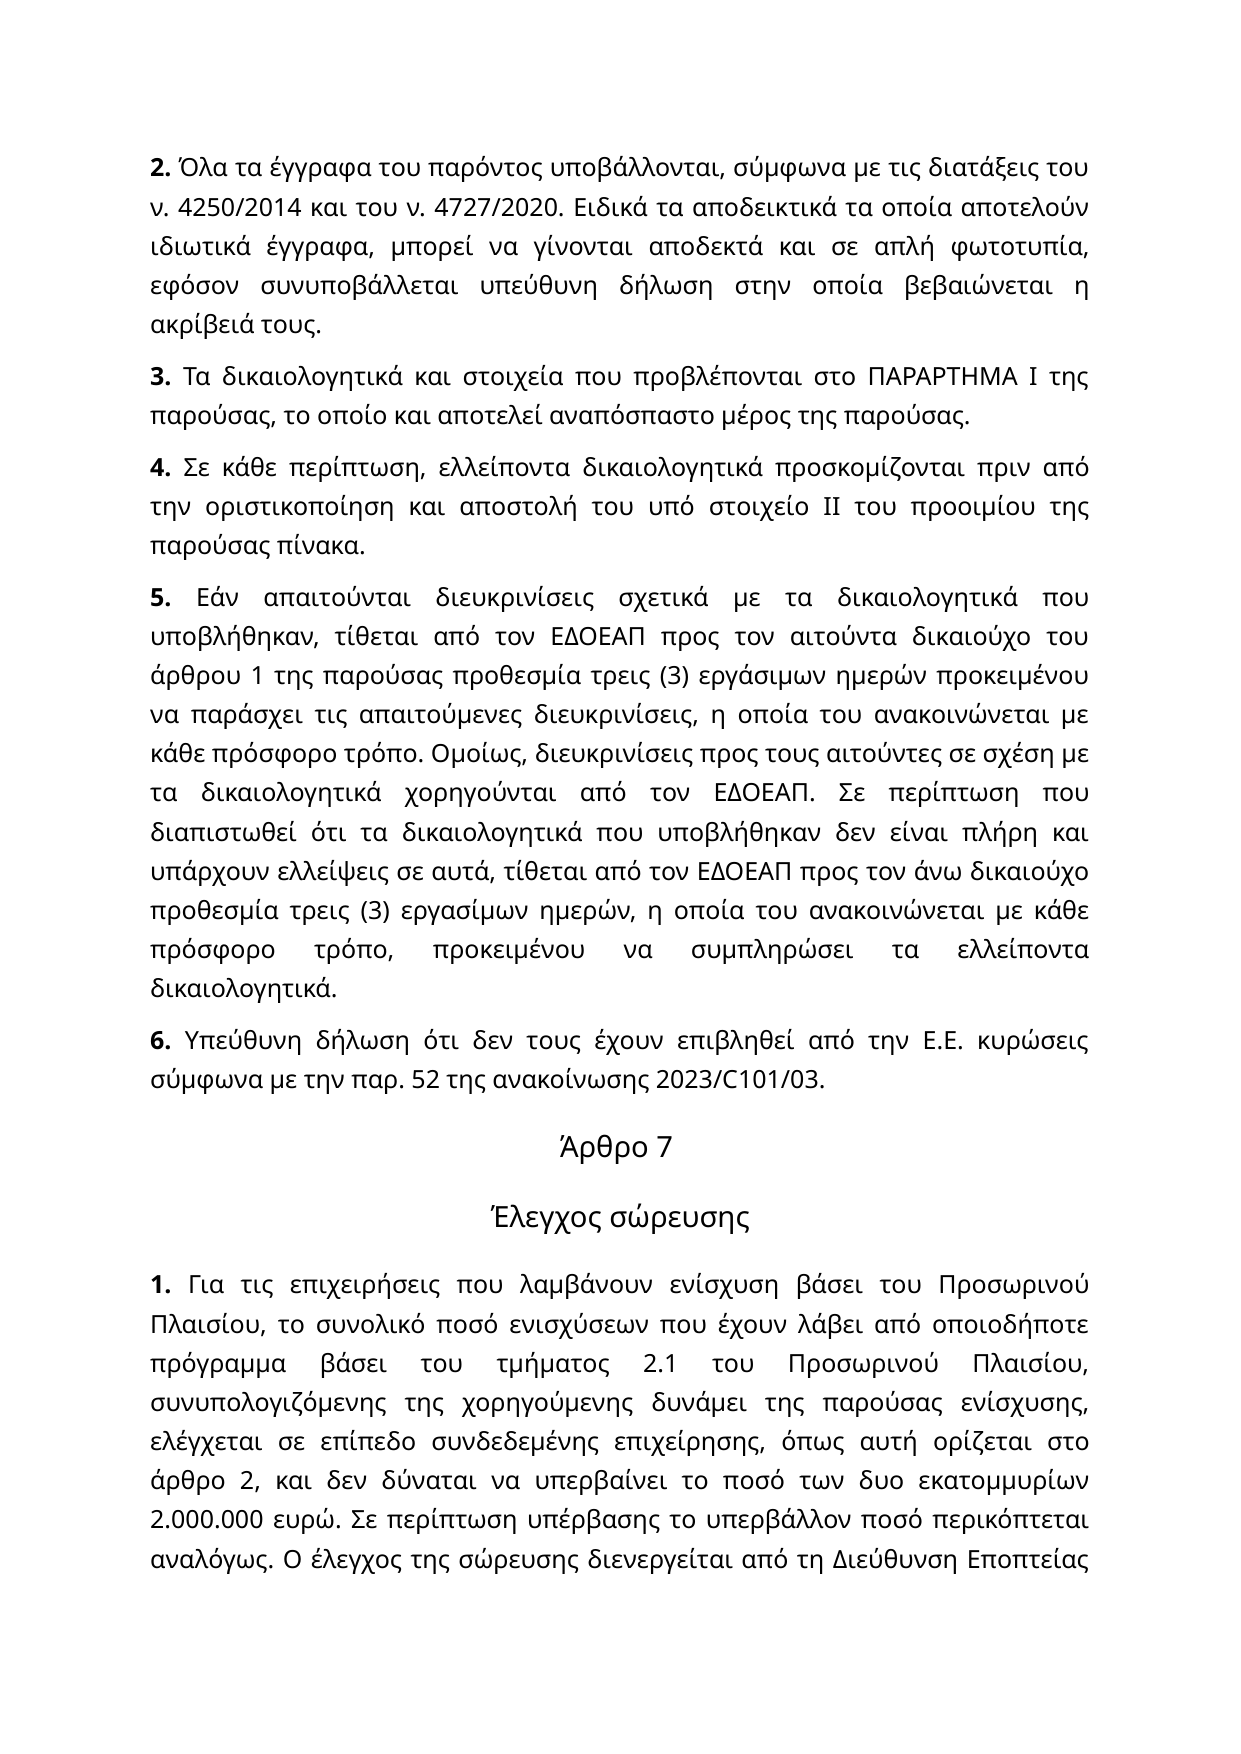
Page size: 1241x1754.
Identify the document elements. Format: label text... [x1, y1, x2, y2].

text 1. Για τις επιχειρήσεις που λαμβάνουν ενίσχυση βάσει του Προσωρινού Πλαισίου, το συνολικό ποσό ενισχύσεων που έχουν λάβει από οποιοδήποτε πρόγραμμα βάσει του τμήματος 2.1 του Προσωρινού Πλαισίου, συνυπολογιζόμενης της χορηγούμενης δυνάμει της παρούσας ενίσχυσης, ελέγχεται σε επίπεδο συνδεδεμένης επιχείρησης, όπως αυτή ορίζεται στο άρθρο 2, και δεν δύναται να υπερβαίνει το ποσό των δυο εκατομμυρίων 2.000.000 ευρώ. Σε περίπτωση υπέρβασης το υπερβάλλον ποσό περικόπτεται αναλόγως. Ο έλεγχος της σώρευσης διενεργείται από τη Διεύθυνση Εποπτείας [150, 1267, 1090, 1575]
subtitle Έλεγχος σώρευσης [150, 1196, 1090, 1236]
text 2. Όλα τα έγγραφα του παρόντος υποβάλλονται, σύμφωνα με τις διατάξεις του ν. 4250/2014 και του ν. 4727/2020. Ειδικά τα αποδεικτικά τα οποία αποτελούν ιδιωτικά έγγραφα, μπορεί να γίνονται αποδεκτά και σε απλή φωτοτυπία, εφόσον συνυποβάλλεται υπεύθυνη δήλωση στην οποία βεβαιώνεται η ακρίβειά τους. [150, 150, 1090, 341]
subtitle Άρθρο 7 [150, 1126, 1090, 1166]
text 3. Τα δικαιολογητικά και στοιχεία που προβλέπονται στο ΠΑΡΑΡΤΗΜΑ Ι της παρούσας, το οποίο και αποτελεί αναπόσπαστο μέρος της παρούσας. [150, 358, 1090, 432]
text 6. Υπεύθυνη δήλωση ότι δεν τους έχουν επιβληθεί από την Ε.Ε. κυρώσεις σύμφωνα με την παρ. 52 της ανακοίνωσης 2023/C101/03. [150, 1022, 1090, 1096]
text 4. Σε κάθε περίπτωση, ελλείποντα δικαιολογητικά προσκομίζονται πριν από την οριστικοποίηση και αποστολή του υπό στοιχείο ΙΙ του προοιμίου της παρούσας πίνακα. [150, 449, 1090, 562]
text 5. Εάν απαιτούνται διευκρινίσεις σχετικά με τα δικαιολογητικά που υποβλήθηκαν, τίθεται από τον ΕΔΟΕΑΠ προς τον αιτούντα δικαιούχο του άρθρου 1 της παρούσας προθεσμία τρεις (3) εργάσιμων ημερών προκειμένου να παράσχει τις απαιτούμενες διευκρινίσεις, η οποία του ανακοινώνεται με κάθε πρόσφορο τρόπο. Ομοίως, διευκρινίσεις προς τους αιτούντες σε σχέση με τα δικαιολογητικά χορηγούνται από τον ΕΔΟΕΑΠ. Σε περίπτωση που διαπιστωθεί ότι τα δικαιολογητικά που υποβλήθηκαν δεν είναι πλήρη και υπάρχουν ελλείψεις σε αυτά, τίθεται από τον ΕΔΟΕΑΠ προς τον άνω δικαιούχο προθεσμία τρεις (3) εργασίμων ημερών, η οποία του ανακοινώνεται με κάθε πρόσφορο τρόπο, προκειμένου να συμπληρώσει τα ελλείποντα δικαιολογητικά. [150, 579, 1090, 1005]
